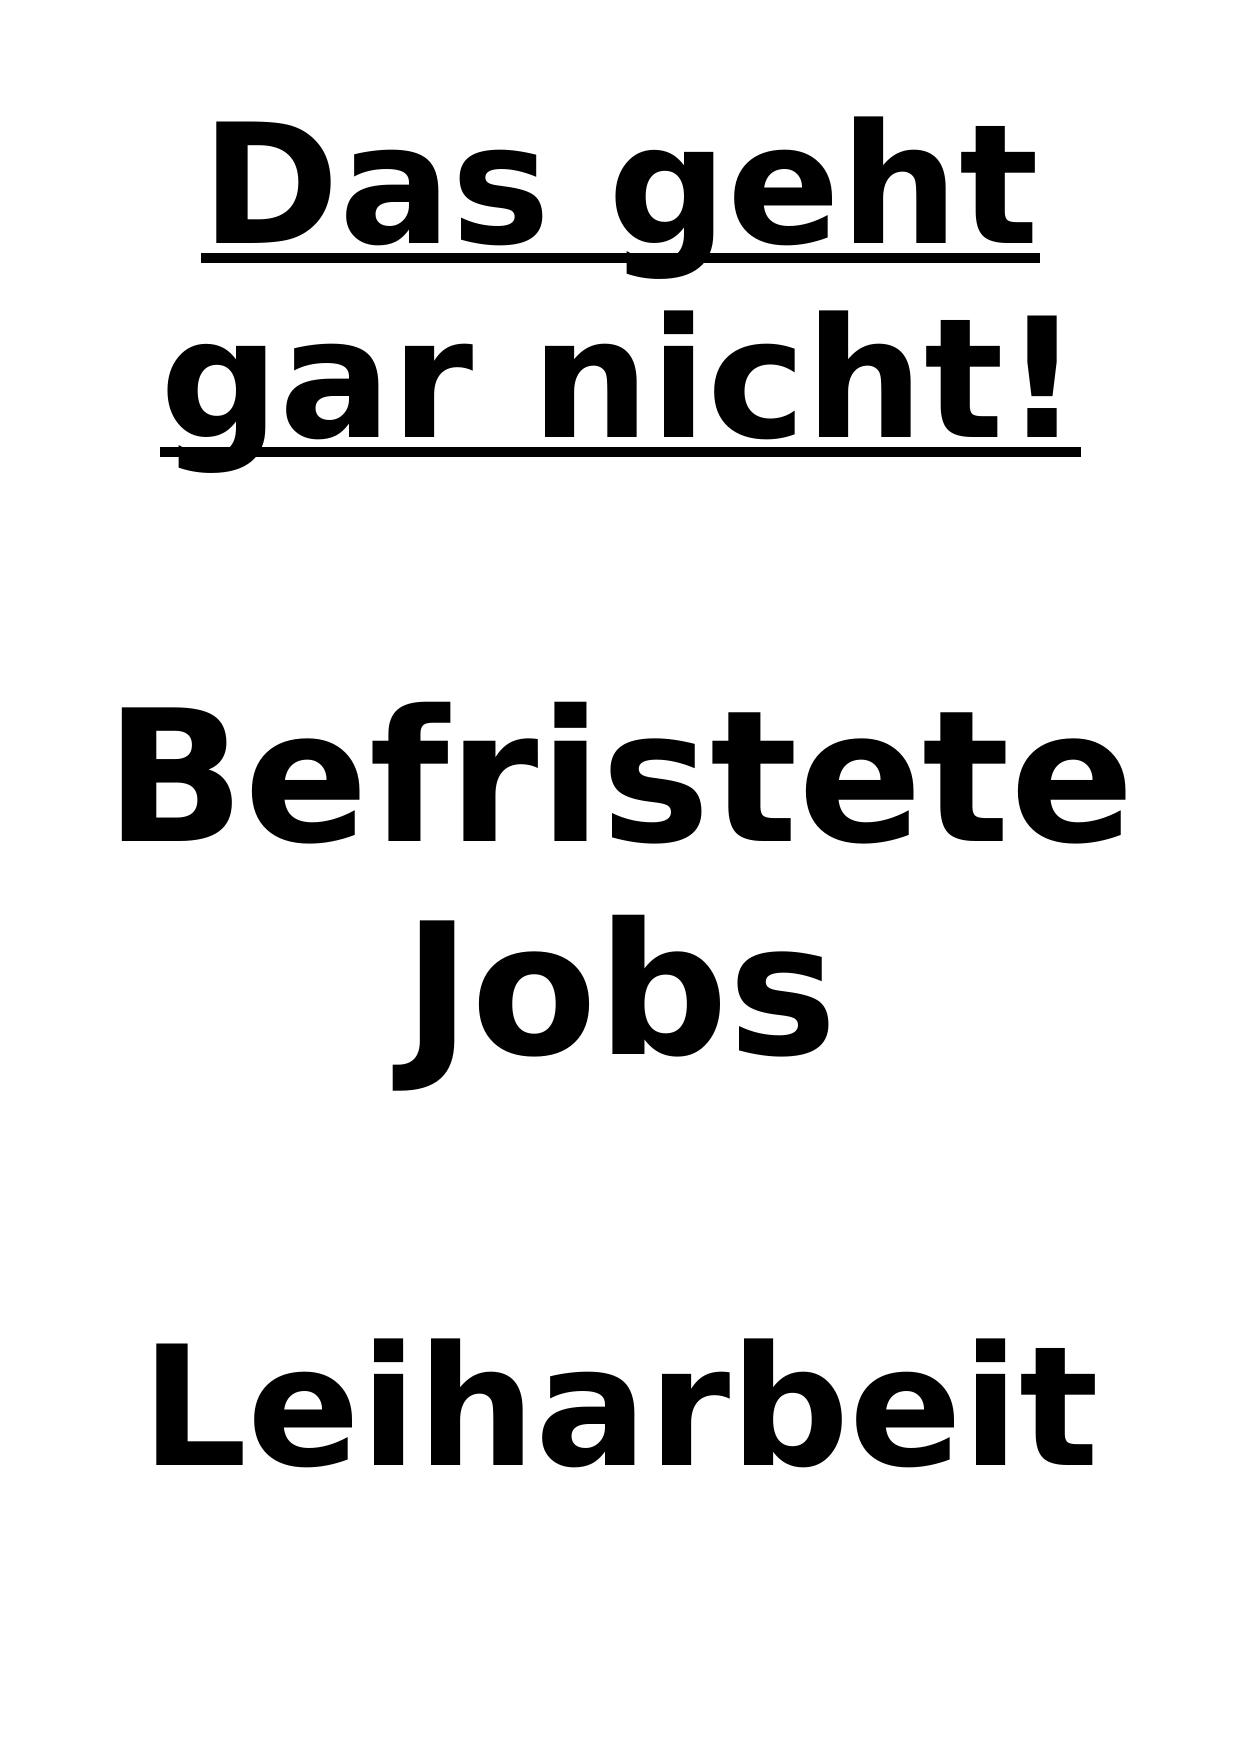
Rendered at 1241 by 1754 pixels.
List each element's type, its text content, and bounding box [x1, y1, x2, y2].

text Das geht gar nicht! [88, 88, 1152, 477]
text Leiharbeit [88, 1311, 1152, 1505]
text Befristete Jobs [88, 671, 1152, 1098]
